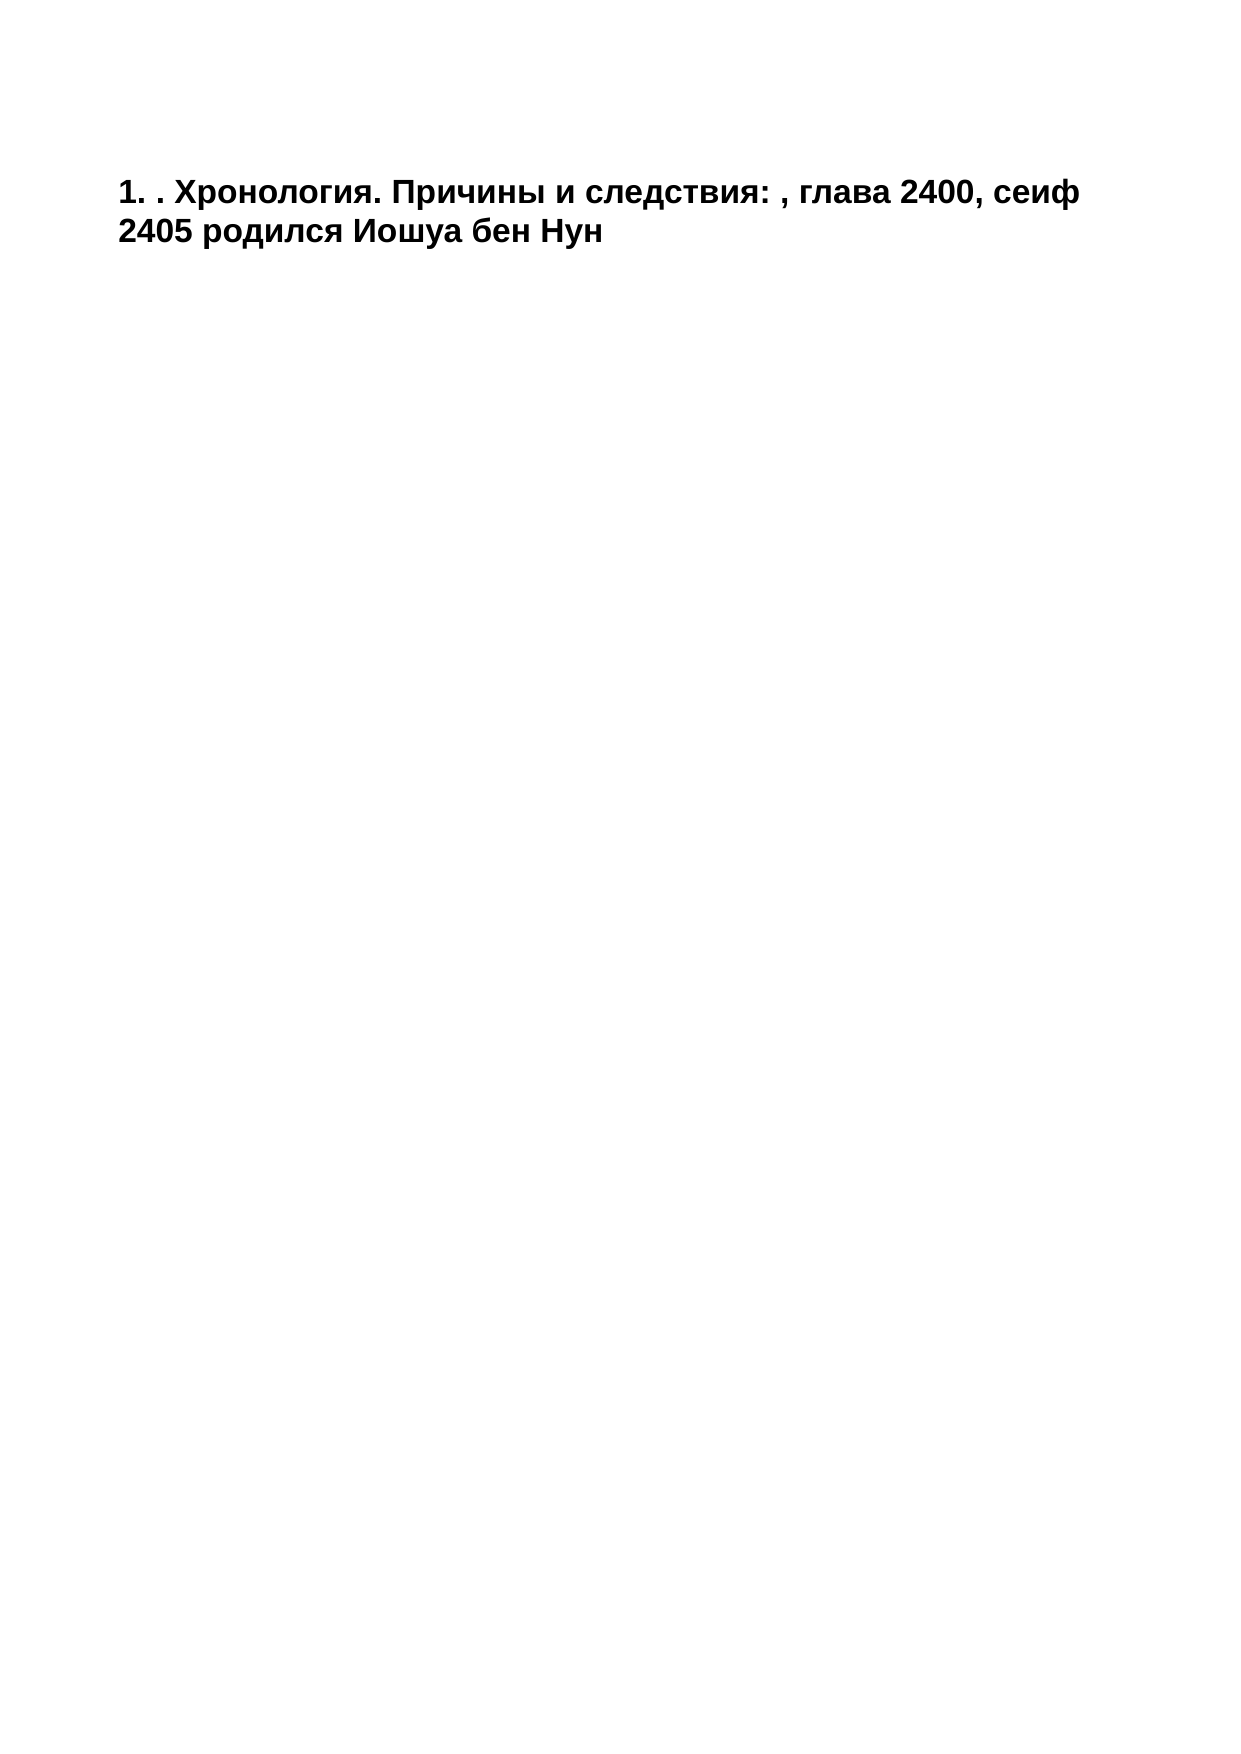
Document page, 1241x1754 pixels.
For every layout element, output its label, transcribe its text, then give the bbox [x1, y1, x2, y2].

subtitle . Хронология. Причины и следствия: , глава 2400, сеиф 2405 родился Иошуа бен Нун [118, 147, 1122, 176]
